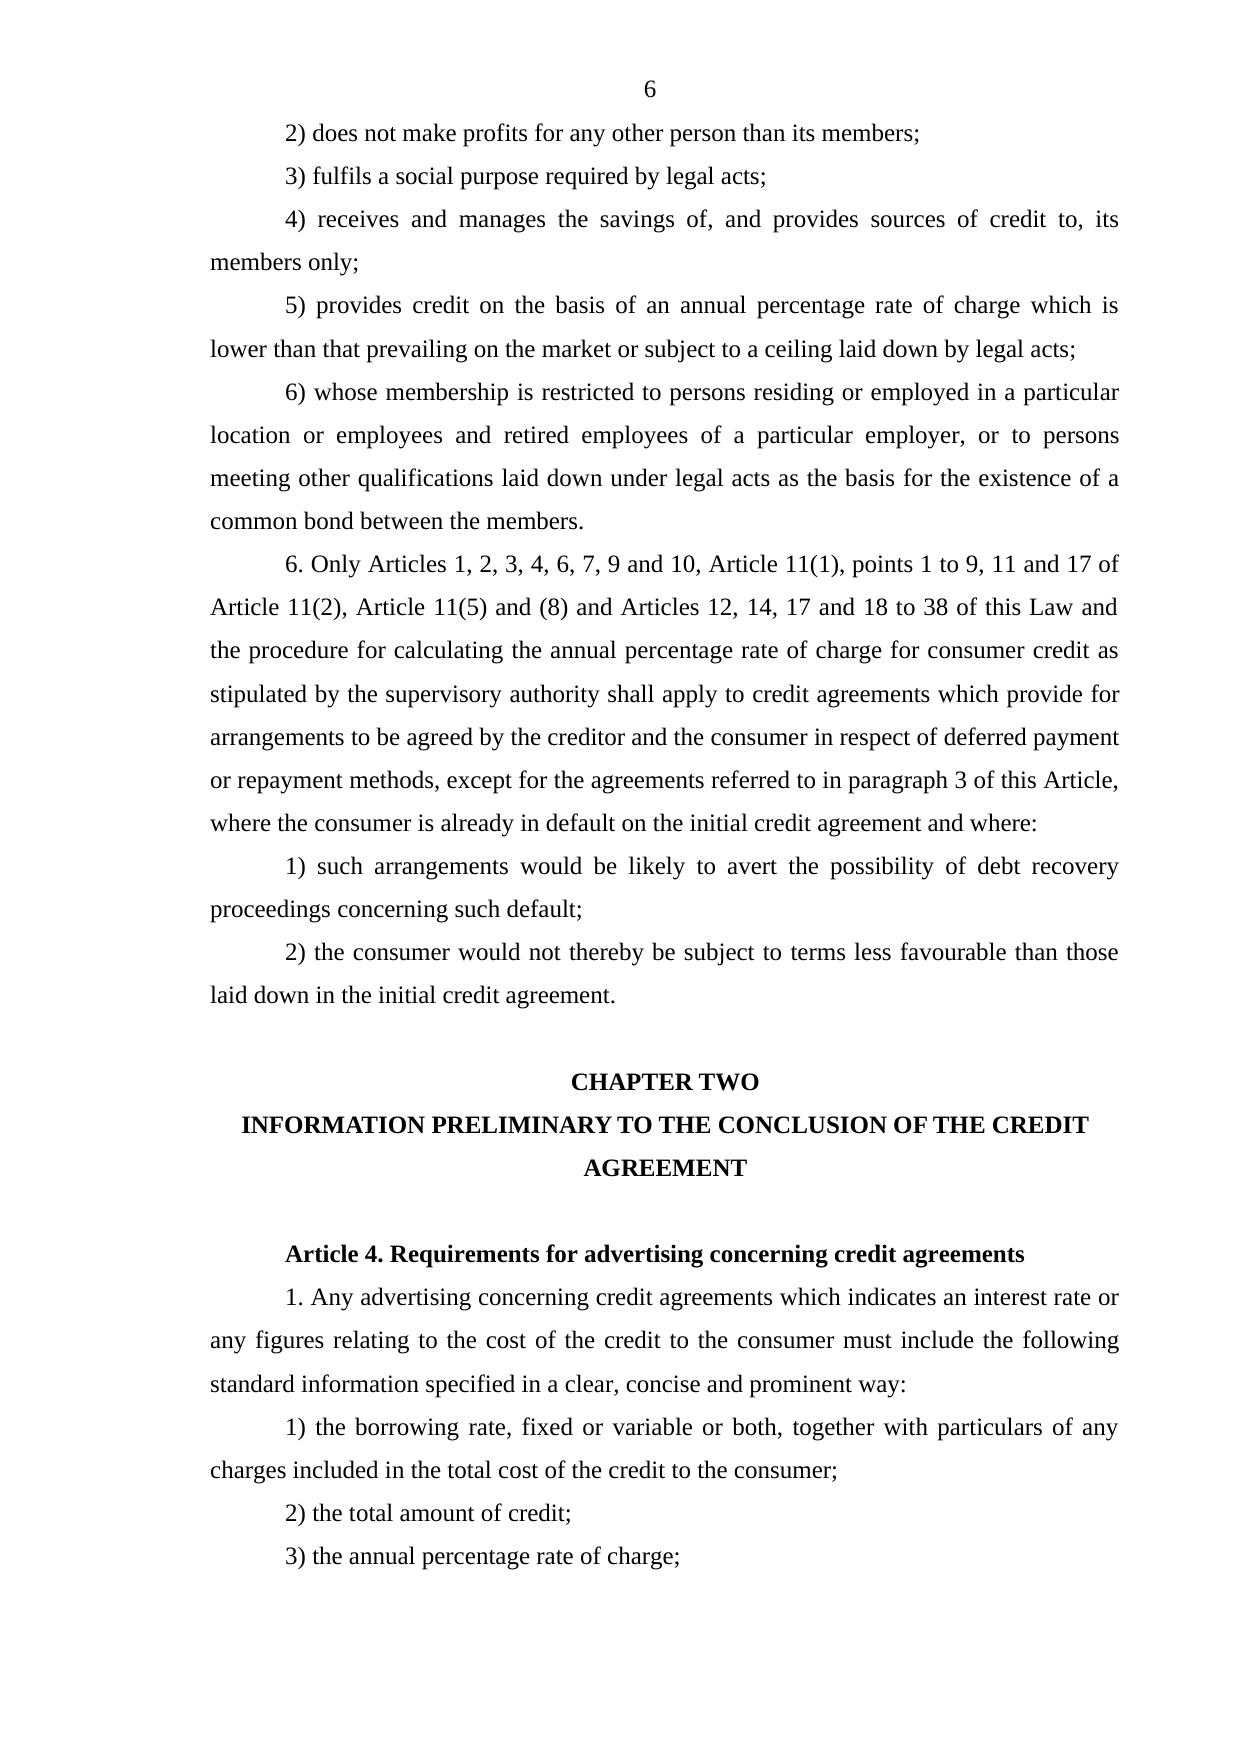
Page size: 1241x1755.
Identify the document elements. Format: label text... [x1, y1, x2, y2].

text 2) does not make profits for any other person than its members; [210, 118, 1120, 147]
text 6. Only Articles 1, 2, 3, 4, 6, 7, 9 and 10, Article 11(1), points 1 to 9, 11 and 17 of Article 11(2), Article 11(5) and (8) and Articles 12, 14, 17 and 18 to 38 of this Law and the procedure for calculating the annual percentage rate of charge for consumer credit as stipulated by the supervisory authority shall apply to credit agreements which provide for arrangements to be agreed by the creditor and the consumer in respect of deferred payment or repayment methods, except for the agreements referred to in paragraph 3 of this Article, where the consumer is already in default on the initial credit agreement and where: [210, 549, 1120, 837]
text INFORMATION PRELIMINARY TO THE CONCLUSION OF THE CREDIT AGREEMENT [210, 1110, 1120, 1182]
text 2) the consumer would not thereby be subject to terms less favourable than those laid down in the initial credit agreement. [210, 937, 1120, 1009]
text 6) whose membership is restricted to persons residing or employed in a particular location or employees and retired employees of a particular employer, or to persons meeting other qualifications laid down under legal acts as the basis for the existence of a common bond between the members. [210, 377, 1120, 535]
text 3) the annual percentage rate of charge; [210, 1541, 1120, 1570]
text 4) receives and manages the savings of, and provides sources of credit to, its members only; [210, 204, 1120, 276]
text 1) such arrangements would be likely to avert the possibility of debt recovery proceedings concerning such default; [210, 851, 1120, 923]
text 2) the total amount of credit; [210, 1498, 1120, 1527]
text 1. Any advertising concerning credit agreements which indicates an interest rate or any figures relating to the cost of the credit to the consumer must include the following standard information specified in a clear, concise and prominent way: [210, 1282, 1120, 1397]
text CHAPTER TWO [210, 1067, 1120, 1096]
text 5) provides credit on the basis of an annual percentage rate of charge which is lower than that prevailing on the market or subject to a ceiling laid down by legal acts; [210, 291, 1120, 362]
text Article 4. Requirements for advertising concerning credit agreements [210, 1239, 1120, 1268]
text 3) fulfils a social purpose required by legal acts; [210, 161, 1120, 190]
text 1) the borrowing rate, fixed or variable or both, together with particulars of any charges included in the total cost of the credit to the consumer; [210, 1412, 1120, 1484]
